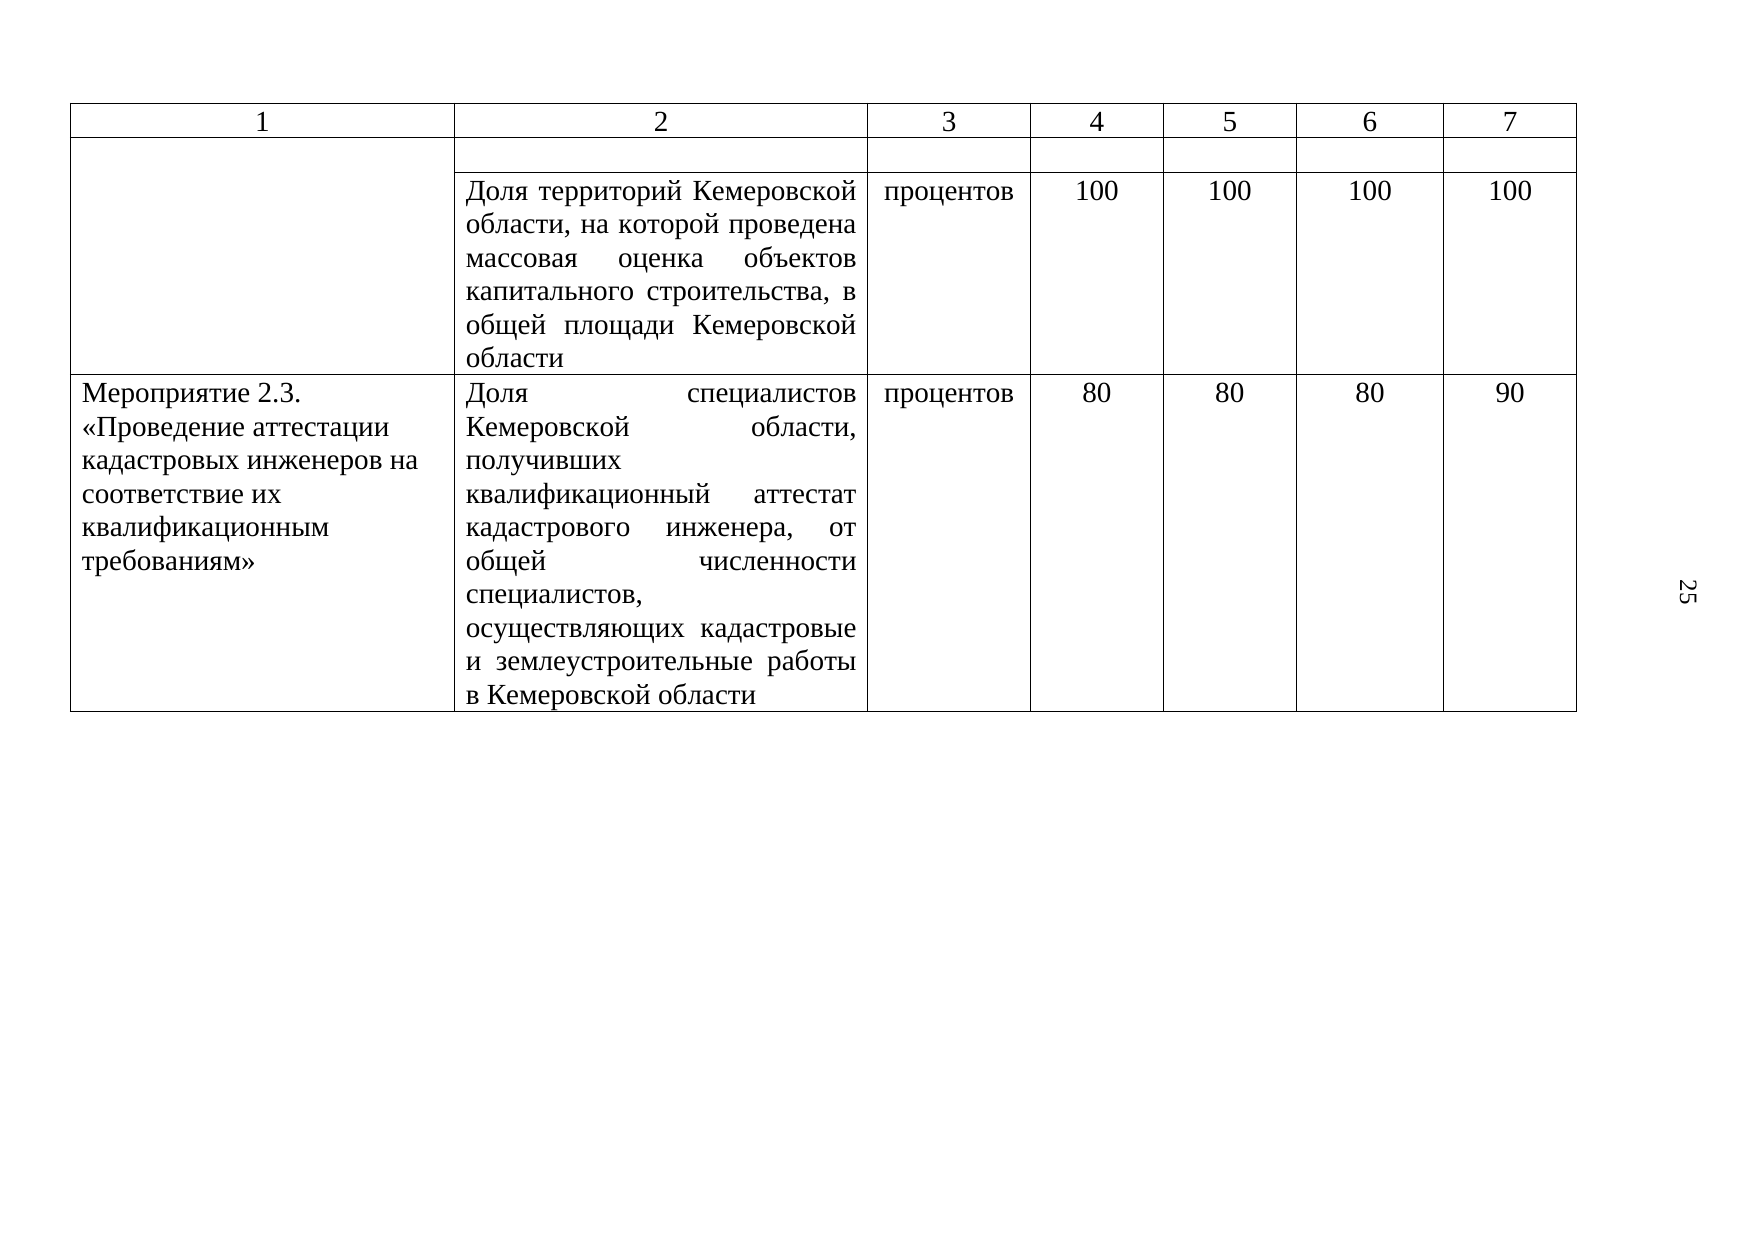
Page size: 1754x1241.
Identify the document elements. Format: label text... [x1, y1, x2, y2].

table_cell 100 [1031, 173, 1163, 374]
table_cell 80 [1297, 375, 1443, 711]
table_cell 90 [1444, 375, 1576, 711]
table_cell 100 [1297, 173, 1443, 374]
table_cell 80 [1164, 375, 1296, 711]
table_cell [455, 138, 867, 172]
table_cell [1031, 138, 1163, 172]
table_header 3 [868, 104, 1030, 137]
table_header 2 [455, 104, 867, 137]
table_header 7 [1444, 104, 1576, 137]
table_cell [868, 138, 1030, 172]
table_header 6 [1297, 104, 1443, 137]
table_cell процентов [868, 375, 1030, 711]
table_cell [1164, 138, 1296, 172]
table_cell [1297, 138, 1443, 172]
table_cell 80 [1031, 375, 1163, 711]
table_cell 100 [1444, 173, 1576, 374]
table_cell Мероприятие 2.3. «Проведение аттестации кадастровых инженеров на соответствие их квалификационным требованиям» [71, 375, 454, 711]
table_header 5 [1164, 104, 1296, 137]
table_cell [71, 138, 454, 374]
table_cell Доля специалистов Кемеровской области, получивших квалификационный аттестат кадастрового инженера, от общей численности специалистов, осуществляющих кадастровые и землеустроительные работы в Кемеровской области [455, 375, 867, 711]
table_cell [1444, 138, 1576, 172]
table_cell 100 [1164, 173, 1296, 374]
table_header 1 [71, 104, 454, 137]
table_header 4 [1031, 104, 1163, 137]
table_cell Доля территорий Кемеровской области, на которой проведена массовая оценка объектов капитального строительства, в общей площади Кемеровской области [455, 173, 867, 374]
table_cell процентов [868, 173, 1030, 374]
